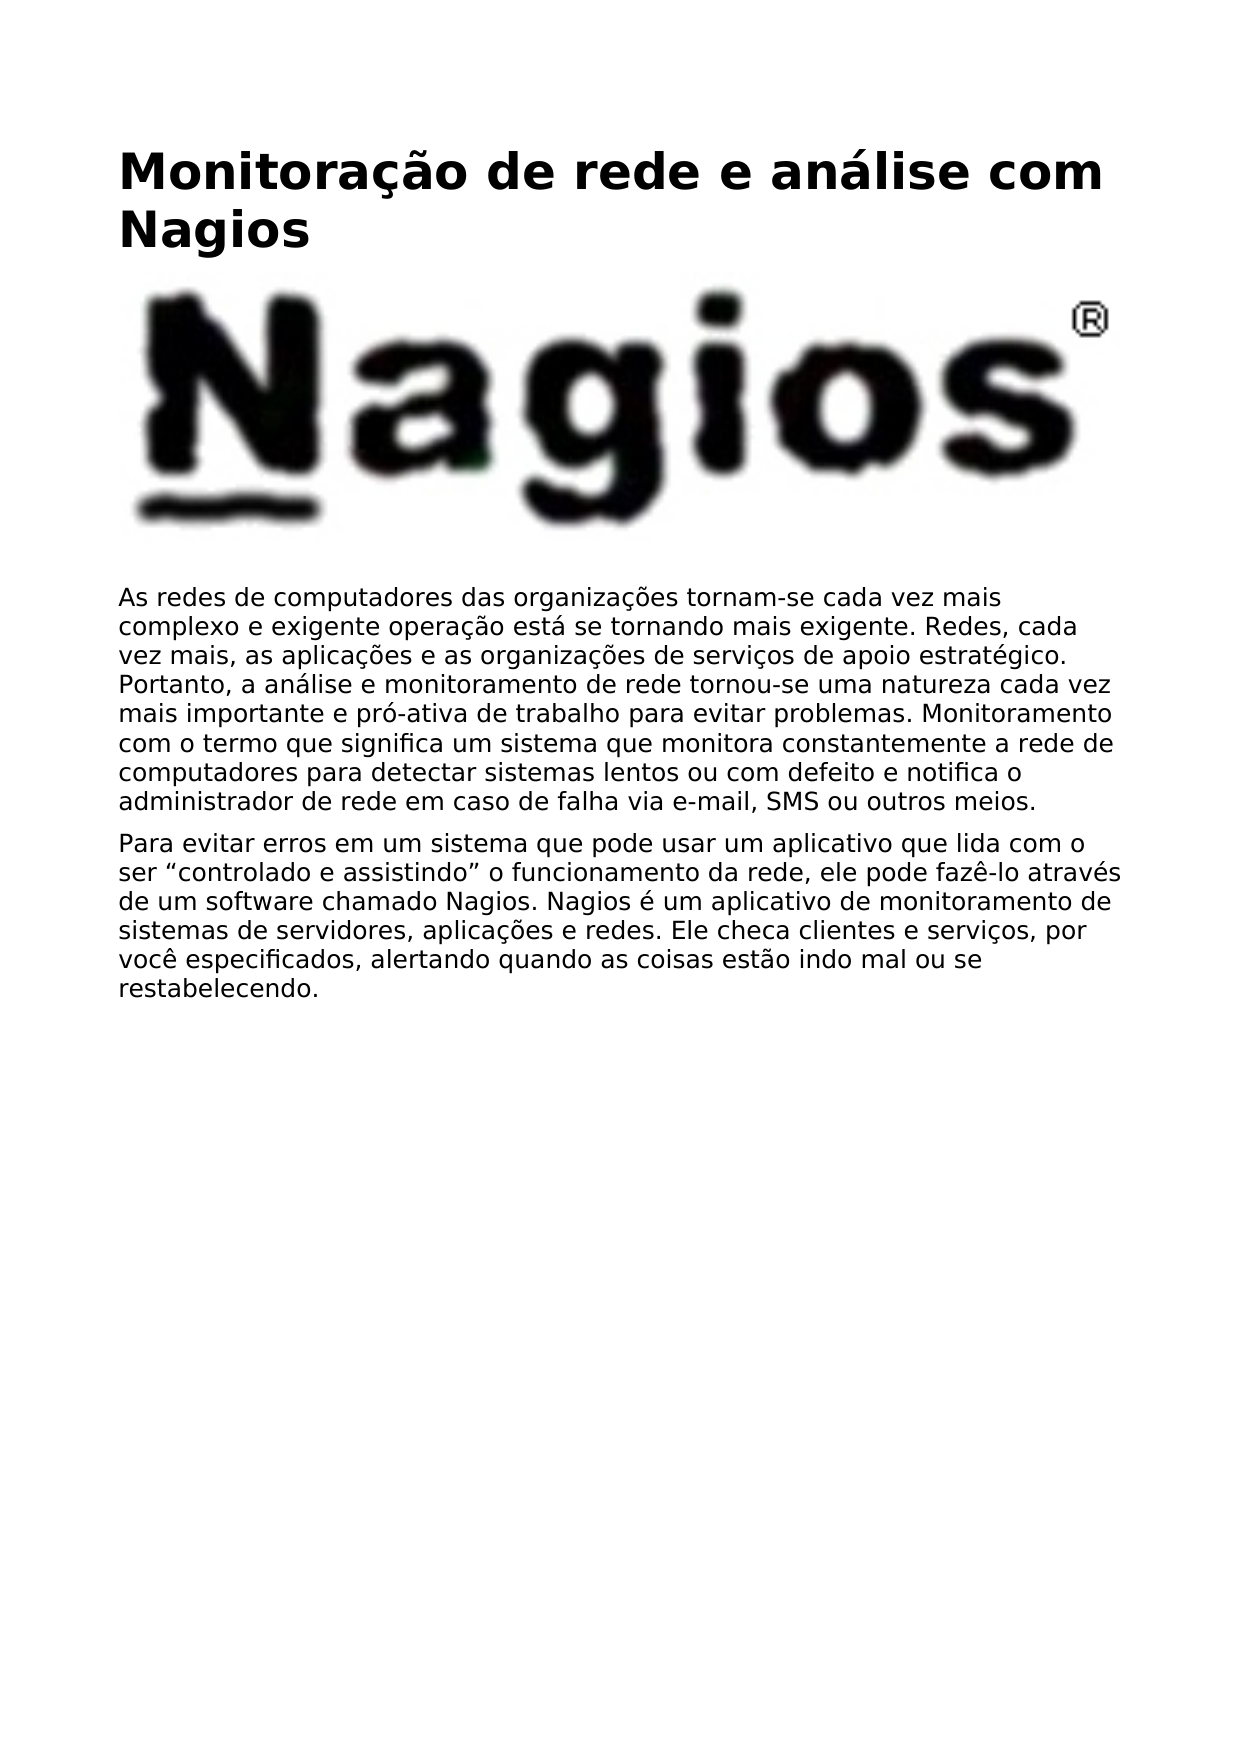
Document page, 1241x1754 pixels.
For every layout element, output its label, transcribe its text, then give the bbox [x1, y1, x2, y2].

text Para evitar erros em um sistema que pode usar um aplicativo que lida com o ser “controlado e assistindo” o funcionamento da rede, ele pode fazê-lo através de um software chamado Nagios. Nagios é um aplicativo de monitoramento de sistemas de servidores, aplicações e redes. Ele checa clientes e serviços, por você especificados, alertando quando as coisas estão indo mal ou se restabelecendo. [118, 829, 1122, 1004]
text As redes de computadores das organizações tornam-se cada vez mais complexo e exigente operação está se tornando mais exigente. Redes, cada vez mais, as aplicações e as organizações de serviços de apoio estratégico. Portanto, a análise e monitoramento de rede tornou-se uma natureza cada vez mais importante e pró-ativa de trabalho para evitar problemas. Monitoramento com o termo que significa um sistema que monitora constantemente a rede de computadores para detectar sistemas lentos ou com defeito e notifica o administrador de rede em caso de falha via e-mail, SMS ou outros meios. [118, 583, 1122, 816]
picture [118, 272, 1123, 542]
subtitle Monitoração de rede e análise com Nagios [118, 143, 1122, 259]
